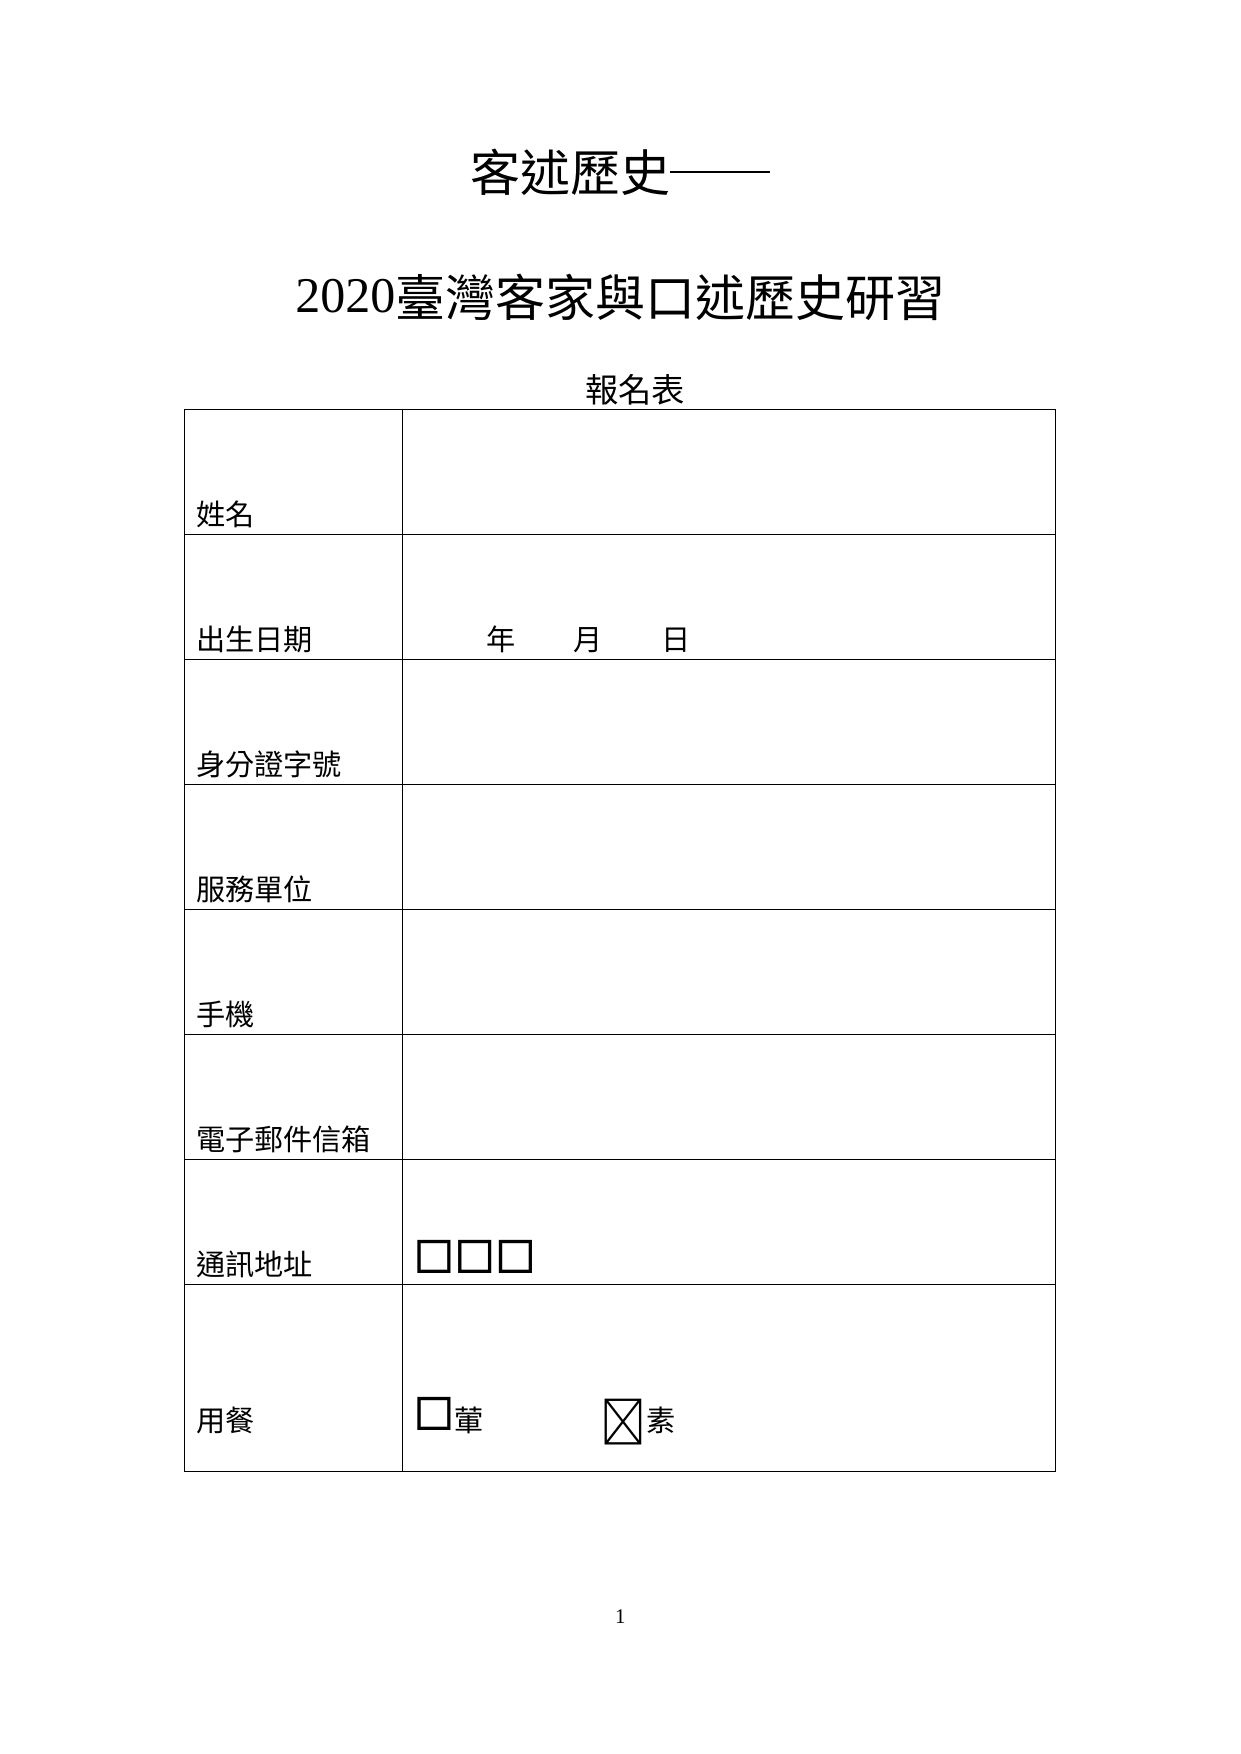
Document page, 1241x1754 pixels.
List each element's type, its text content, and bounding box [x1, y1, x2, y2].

text 2020臺灣客家與口述歷史研習 [187, 221, 1053, 346]
table_cell [403, 910, 1055, 1034]
table_cell  [403, 1160, 1055, 1284]
table_cell [403, 660, 1055, 784]
table_cell [403, 1035, 1055, 1159]
table_cell 手機 [185, 910, 402, 1034]
table_cell 身分證字號 [185, 660, 402, 784]
table_cell 服務單位 [185, 785, 402, 909]
table_cell 出生日期 [185, 535, 402, 659]
table_cell 葷 素 [403, 1285, 1055, 1471]
table_cell [403, 785, 1055, 909]
text 客述歷史── [187, 96, 1053, 221]
table_cell 通訊地址 [185, 1160, 402, 1284]
table_header 姓名 [185, 410, 402, 534]
table_cell 用餐 [185, 1285, 402, 1471]
table_cell 電子郵件信箱 [185, 1035, 402, 1159]
text 報名表 [217, 346, 1053, 409]
table_header [403, 410, 1055, 534]
table_cell 年 月 日 [403, 535, 1055, 659]
